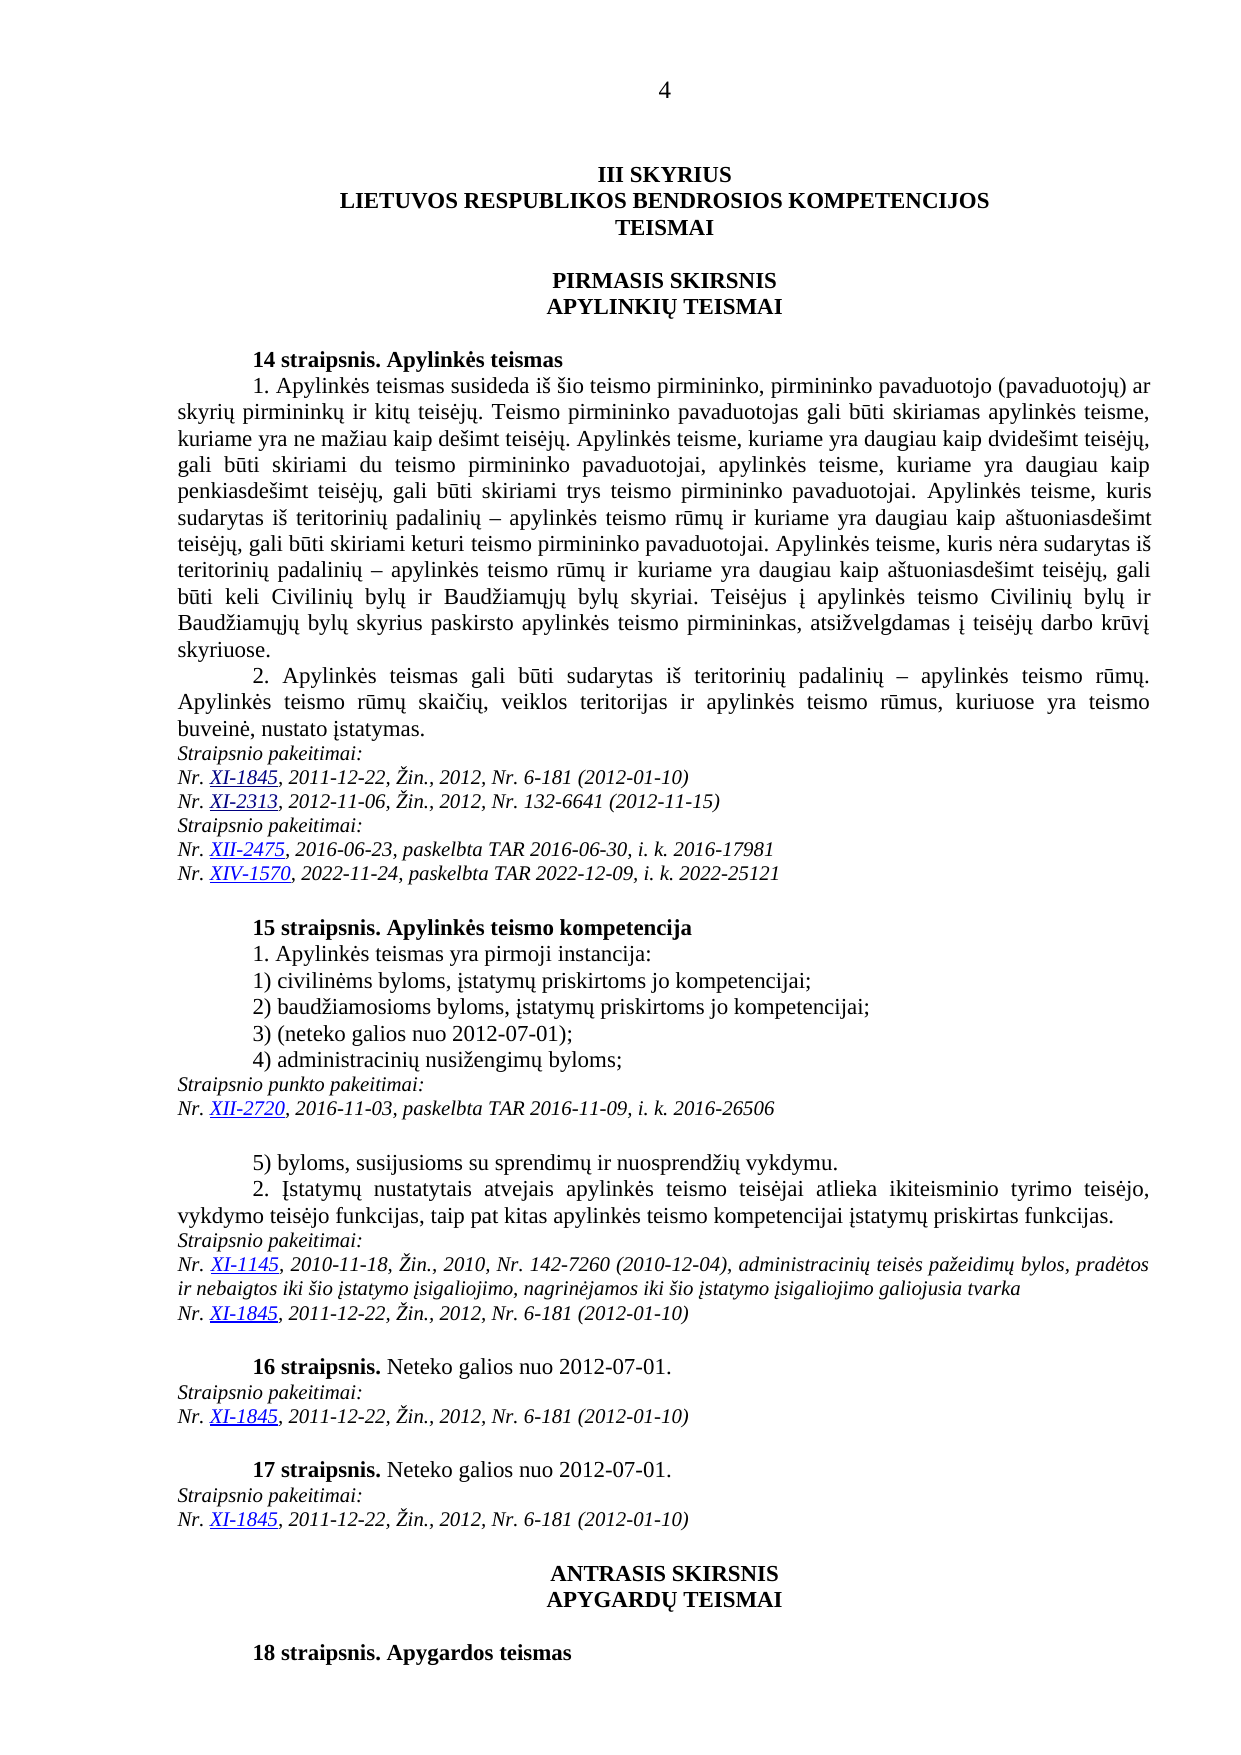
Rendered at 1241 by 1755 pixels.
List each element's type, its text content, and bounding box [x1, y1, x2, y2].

text 2. Apylinkės teismas gali būti sudarytas iš teritorinių padalinių – apylinkės teismo rūmų. Apylinkės teismo rūmų skaičių, veiklos teritorijas ir apylinkės teismo rūmus, kuriuose yra teismo buveinė, nustato įstatymas. [177, 662, 1152, 741]
text 15 straipsnis. Apylinkės teismo kompetencija [177, 914, 1152, 941]
text 1. Apylinkės teismas yra pirmoji instancija: [177, 941, 1152, 967]
text Straipsnio pakeitimai: [177, 1379, 1152, 1404]
text Nr. XI-1845, 2011-12-22, Žin., 2012, Nr. 6-181 (2012-01-10) [177, 765, 1152, 789]
text ANTRASIS SKIRSNIS [177, 1560, 1152, 1586]
text Straipsnio punkto pakeitimai: [177, 1072, 1152, 1096]
text III SKYRIUS [177, 161, 1152, 188]
text Nr. XI-1845, 2011-12-22, Žin., 2012, Nr. 6-181 (2012-01-10) [177, 1300, 1152, 1324]
text 4) administracinių nusižengimų byloms; [177, 1046, 1152, 1072]
text Nr. XIV-1570, 2022-11-24, paskelbta TAR 2022-12-09, i. k. 2022-25121 [177, 861, 1152, 885]
text Straipsnio pakeitimai: [177, 741, 1152, 765]
subtitle APYGARDŲ TEISMAI [177, 1586, 1152, 1612]
text 18 straipsnis. Apygardos teismas [177, 1639, 1152, 1665]
text Straipsnio pakeitimai: [177, 1228, 1152, 1252]
text Nr. XI-1145, 2010-11-18, Žin., 2010, Nr. 142-7260 (2010-12-04), administracinių teisės pažeidimų bylos, pradėtos ir nebaigtos iki šio įstatymo įsigaliojimo, nagrinėjamos iki šio įstatymo įsigaliojimo galiojusia tvarka [177, 1252, 1152, 1300]
text 1. Apylinkės teismas susideda iš šio teismo pirmininko, pirmininko pavaduotojo (pavaduotojų) ar skyrių pirmininkų ir kitų teisėjų. Teismo pirmininko pavaduotojas gali būti skiriamas apylinkės teisme, kuriame yra ne mažiau kaip dešimt teisėjų. Apylinkės teisme, kuriame yra daugiau kaip dvidešimt teisėjų, gali būti skiriami du teismo pirmininko pavaduotojai, apylinkės teisme, kuriame yra daugiau kaip penkiasdešimt teisėjų, gali būti skiriami trys teismo pirmininko pavaduotojai. Apylinkės teisme, kuris sudarytas iš teritorinių padalinių – apylinkės teismo rūmų ir kuriame yra daugiau kaip aštuoniasdešimt teisėjų, gali būti skiriami keturi teismo pirmininko pavaduotojai. Apylinkės teisme, kuris nėra sudarytas iš teritorinių padalinių – apylinkės teismo rūmų ir kuriame yra daugiau kaip aštuoniasdešimt teisėjų, gali būti keli Civilinių bylų ir Baudžiamųjų bylų skyriai. Teisėjus į apylinkės teismo Civilinių bylų ir Baudžiamųjų bylų skyrius paskirsto apylinkės teismo pirmininkas, atsižvelgdamas į teisėjų darbo krūvį skyriuose. [177, 372, 1152, 662]
text 2) baudžiamosioms byloms, įstatymų priskirtoms jo kompetencijai; [177, 993, 1152, 1019]
text 1) civilinėms byloms, įstatymų priskirtoms jo kompetencijai; [177, 967, 1152, 993]
text 16 straipsnis. Neteko galios nuo 2012-07-01. [177, 1353, 1152, 1379]
text Nr. XI-1845, 2011-12-22, Žin., 2012, Nr. 6-181 (2012-01-10) [177, 1507, 1152, 1531]
text Nr. XI-1845, 2011-12-22, Žin., 2012, Nr. 6-181 (2012-01-10) [177, 1404, 1152, 1428]
text 14 straipsnis. Apylinkės teismas [177, 346, 1152, 372]
text Nr. XII-2720, 2016-11-03, paskelbta TAR 2016-11-09, i. k. 2016-26506 [177, 1096, 1152, 1120]
text 5) byloms, susijusioms su sprendimų ir nuosprendžių vykdymu. [177, 1149, 1152, 1176]
text PIRMASIS SKIRSNIS [177, 267, 1152, 293]
text LIETUVOS RESPUBLIKOS BENDROSIOS KOMPETENCIJOS [177, 188, 1152, 214]
text 3) (neteko galios nuo 2012-07-01); [177, 1019, 1152, 1046]
text Nr. XII-2475, 2016-06-23, paskelbta TAR 2016-06-30, i. k. 2016-17981 [177, 837, 1152, 861]
subtitle TEISMAI [177, 214, 1152, 240]
text 17 straipsnis. Neteko galios nuo 2012-07-01. [177, 1456, 1152, 1483]
text 2. Įstatymų nustatytais atvejais apylinkės teismo teisėjai atlieka ikiteisminio tyrimo teisėjo, vykdymo teisėjo funkcijas, taip pat kitas apylinkės teismo kompetencijai įstatymų priskirtas funkcijas. [177, 1176, 1152, 1228]
text Nr. XI-2313, 2012-11-06, Žin., 2012, Nr. 132-6641 (2012-11-15) [177, 789, 1152, 813]
text Straipsnio pakeitimai: [177, 813, 1152, 837]
text APYLINKIŲ TEISMAI [177, 293, 1152, 319]
text Straipsnio pakeitimai: [177, 1483, 1152, 1507]
